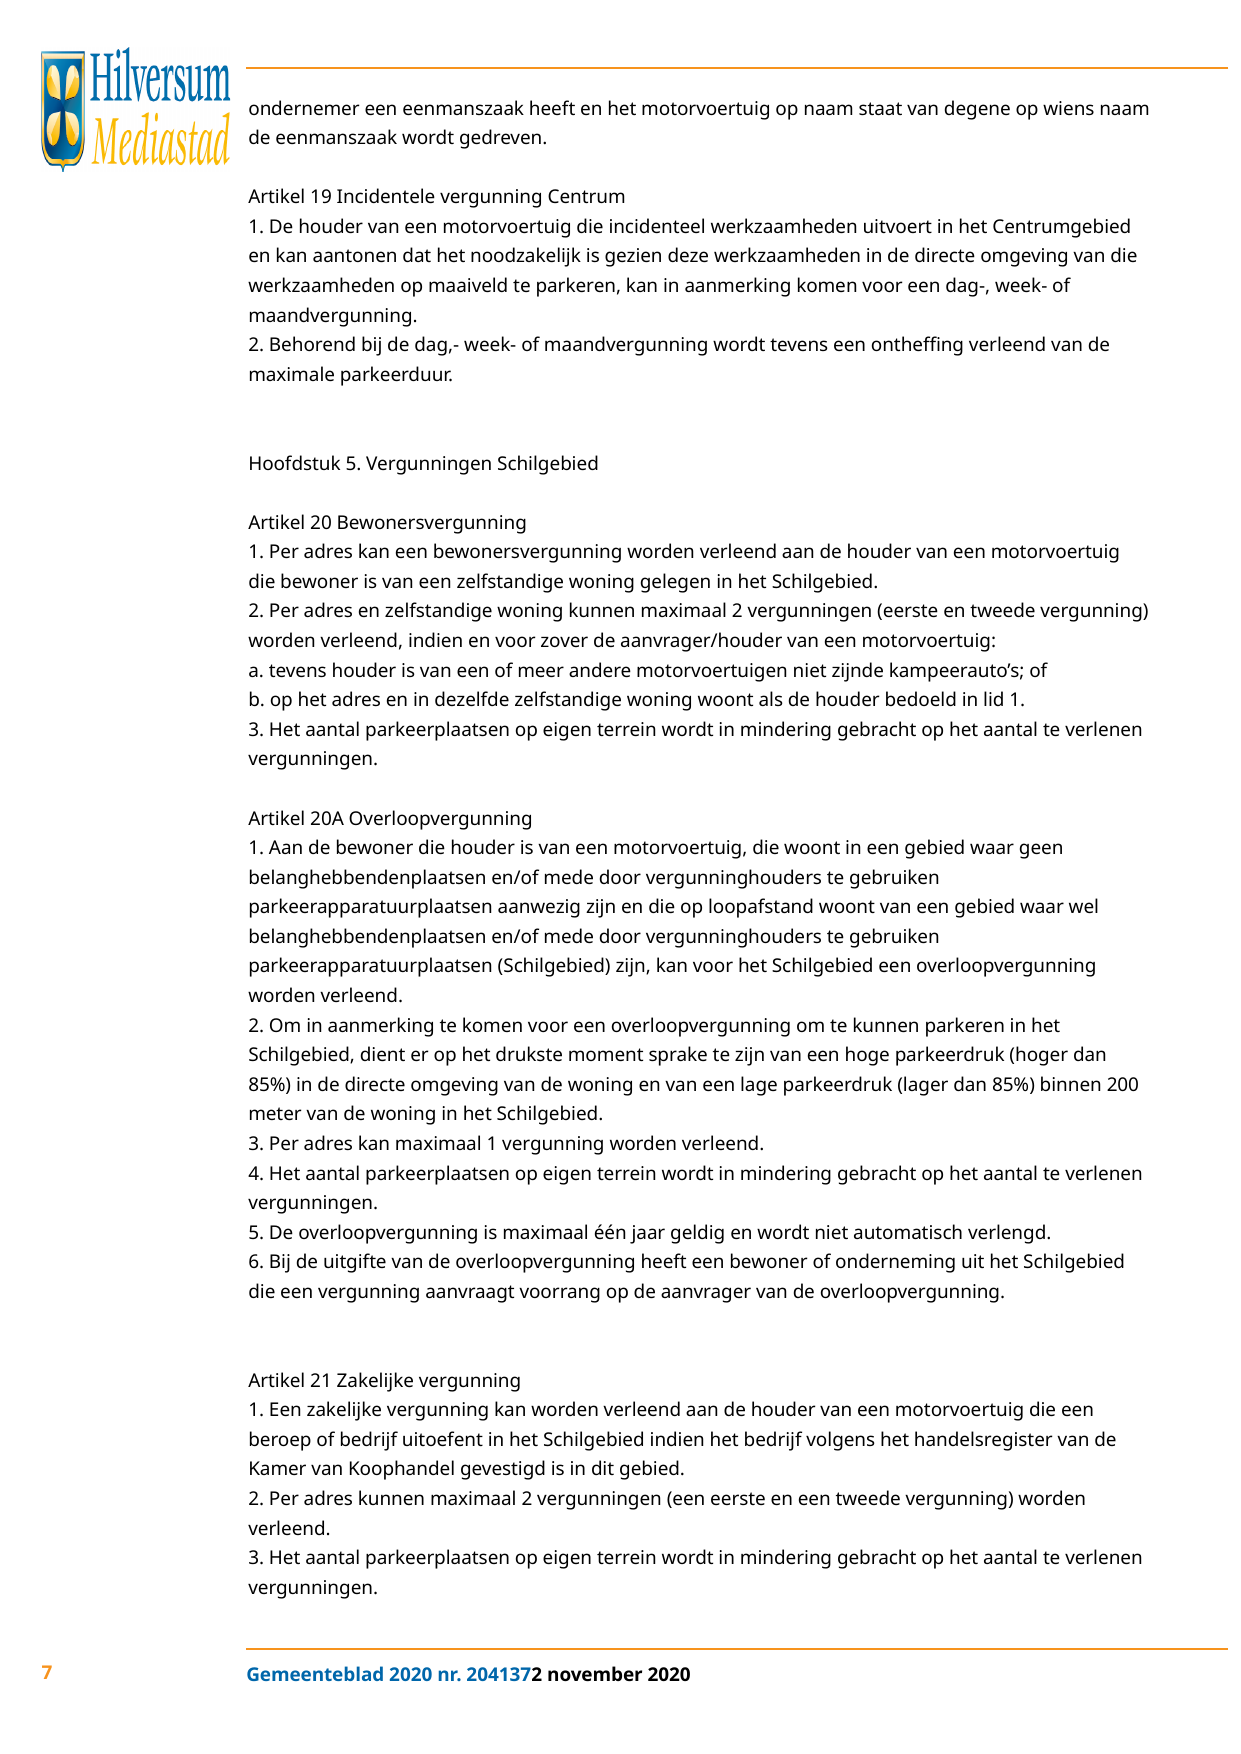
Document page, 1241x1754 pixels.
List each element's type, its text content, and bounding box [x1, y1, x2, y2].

picture [41, 47, 231, 172]
text Artikel 20A Overloopvergunning [248, 805, 1152, 831]
text Artikel 19 Incidentele vergunning Centrum [248, 183, 1152, 209]
text Hoofdstuk 5. Vergunningen Schilgebied [248, 450, 1152, 476]
text 5. De overloopvergunning is maximaal één jaar geldig en wordt niet automatisch verlengd. [248, 1219, 1152, 1245]
text 1. Aan de bewoner die houder is van een motorvoertuig, die woont in een gebied waar geen belanghebbendenplaatsen en/of mede door vergunninghouders te gebruiken parkeerapparatuurplaatsen aanwezig zijn en die op loopafstand woont van een gebied waar wel belanghebbendenplaatsen en/of mede door vergunninghouders te gebruiken parkeerapparatuurplaatsen (Schilgebied) zijn, kan voor het Schilgebied een overloopvergunning worden verleend. [248, 834, 1152, 1008]
text 1. Een zakelijke vergunning kan worden verleend aan de houder van een motorvoertuig die een beroep of bedrijf uitoefent in het Schilgebied indien het bedrijf volgens het handelsregister van de Kamer van Koophandel gevestigd is in dit gebied. [248, 1396, 1152, 1481]
text 3. Het aantal parkeerplaatsen op eigen terrein wordt in mindering gebracht op het aantal te verlenen vergunningen. [248, 1544, 1152, 1600]
text 2. Om in aanmerking te komen voor een overloopvergunning om te kunnen parkeren in het Schilgebied, dient er op het drukste moment sprake te zijn van een hoge parkeerdruk (hoger dan 85%) in de directe omgeving van de woning en van een lage parkeerdruk (lager dan 85%) binnen 200 meter van de woning in het Schilgebied. [248, 1012, 1152, 1126]
text Artikel 20 Bewonersvergunning [248, 509, 1152, 535]
text 3. Het aantal parkeerplaatsen op eigen terrein wordt in mindering gebracht op het aantal te verlenen vergunningen. [248, 716, 1152, 771]
text 4. Het aantal parkeerplaatsen op eigen terrein wordt in mindering gebracht op het aantal te verlenen vergunningen. [248, 1160, 1152, 1215]
text 1. De houder van een motorvoertuig die incidenteel werkzaamheden uitvoert in het Centrumgebied en kan aantonen dat het noodzakelijk is gezien deze werkzaamheden in de directe omgeving van die werkzaamheden op maaiveld te parkeren, kan in aanmerking komen voor een dag-, week- of maandvergunning. [248, 213, 1152, 328]
text Artikel 21 Zakelijke vergunning [248, 1367, 1152, 1393]
text 2. Behorend bij de dag,- week- of maandvergunning wordt tevens een ontheffing verleend van de maximale parkeerduur. [248, 331, 1152, 387]
text a. tevens houder is van een of meer andere motorvoertuigen niet zijnde kampeerauto’s; of [248, 657, 1152, 683]
text 1. Per adres kan een bewonersvergunning worden verleend aan de houder van een motorvoertuig die bewoner is van een zelfstandige woning gelegen in het Schilgebied. [248, 538, 1152, 594]
text 2. Per adres kunnen maximaal 2 vergunningen (een eerste en een tweede vergunning) worden verleend. [248, 1485, 1152, 1541]
text b. op het adres en in dezelfde zelfstandige woning woont als de houder bedoeld in lid 1. [248, 686, 1152, 712]
text 3. Per adres kan maximaal 1 vergunning worden verleend. [248, 1130, 1152, 1156]
text 6. Bij de uitgifte van de overloopvergunning heeft een bewoner of onderneming uit het Schilgebied die een vergunning aanvraagt voorrang op de aanvrager van de overloopvergunning. [248, 1248, 1152, 1304]
text 2. Per adres en zelfstandige woning kunnen maximaal 2 vergunningen (eerste en tweede vergunning) worden verleend, indien en voor zover de aanvrager/houder van een motorvoertuig: [248, 598, 1152, 653]
text ondernemer een eenmanszaak heeft en het motorvoertuig op naam staat van degene op wiens naam de eenmanszaak wordt gedreven. [248, 95, 1152, 150]
